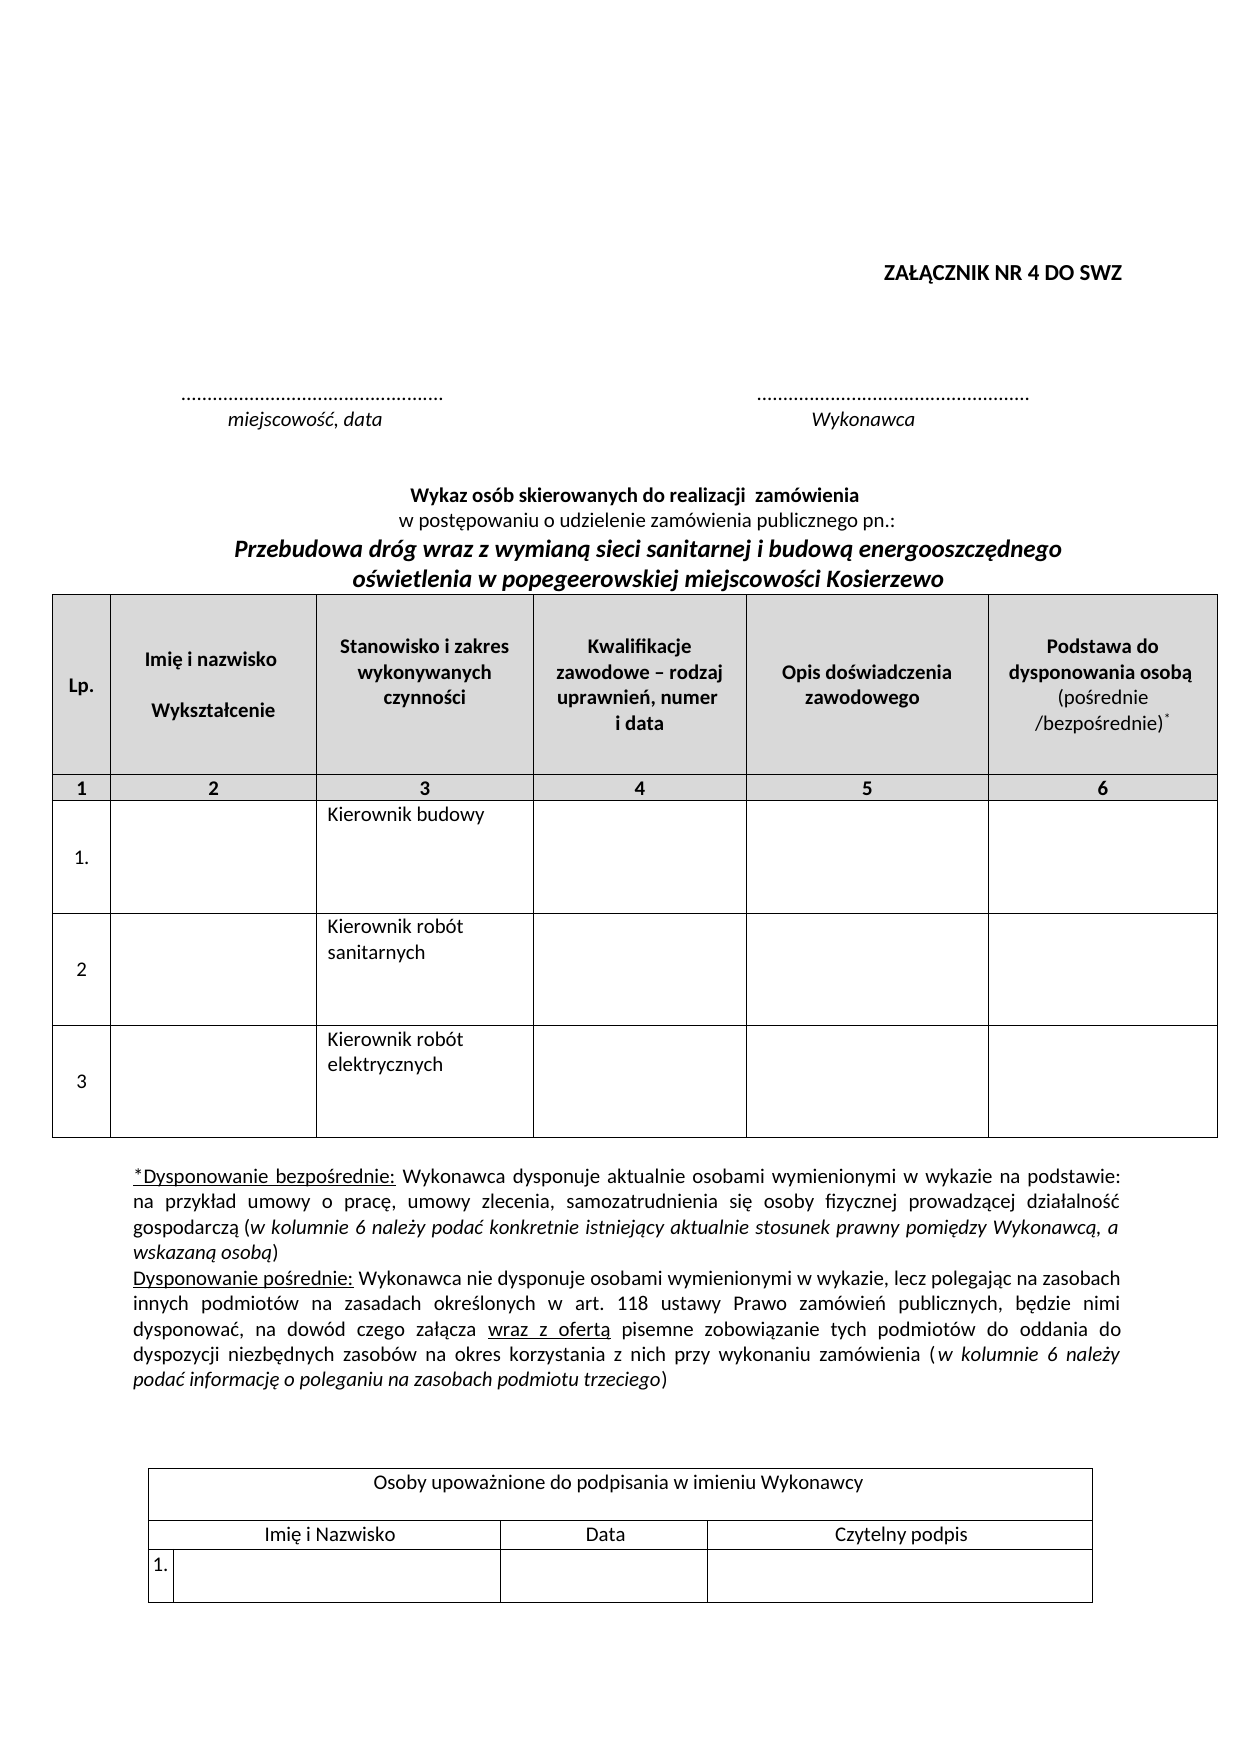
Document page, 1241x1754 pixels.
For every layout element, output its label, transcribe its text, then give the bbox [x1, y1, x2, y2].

table_header Imię i nazwisko Wykształcenie [111, 595, 316, 774]
table_cell 2 [53, 914, 110, 1025]
text .................................................. .................................................... [148, 381, 1122, 406]
table_cell [989, 801, 1217, 912]
text w postępowaniu o udzielenie zamówienia publicznego pn.: [177, 508, 1122, 533]
table_cell [747, 914, 988, 1025]
table_cell 1 [53, 775, 110, 800]
table_cell [534, 1026, 746, 1137]
text Wykaz osób skierowanych do realizacji zamówienia [148, 482, 1122, 508]
table_header Podstawa do dysponowania osobą (pośrednie /bezpośrednie)* [989, 595, 1217, 774]
table_cell [747, 801, 988, 912]
table_cell [747, 1026, 988, 1137]
table_cell Czytelny podpis [708, 1521, 1092, 1549]
table_cell 3 [317, 775, 533, 800]
table_cell 5 [747, 775, 988, 800]
text miejscowość, data Wykonawca [148, 406, 1122, 431]
table_cell [111, 1026, 316, 1137]
table_cell Imię i Nazwisko [149, 1521, 500, 1549]
table_cell 2 [111, 775, 316, 800]
table_cell 3 [53, 1026, 110, 1137]
table_cell [111, 914, 316, 1025]
table_cell [111, 801, 316, 912]
table_cell 6 [989, 775, 1217, 800]
table_cell [534, 914, 746, 1025]
table_header Stanowisko i zakres wykonywanych czynności [317, 595, 533, 774]
table_header Kwalifikacje zawodowe – rodzaj uprawnień, numer i data [534, 595, 746, 774]
table_cell Data [501, 1521, 707, 1549]
table_cell Kierownik robót elektrycznych [317, 1026, 533, 1137]
table_cell 1. [149, 1550, 173, 1602]
list ZAŁĄCZNIK NR 4 DO SWZ [192, 258, 1122, 286]
table_cell [174, 1550, 500, 1602]
text Dysponowanie pośrednie: Wykonawca nie dysponuje osobami wymienionymi w wykazie, lecz polegając na zasobach innych podmiotów na zasadach określonych w art. 118 ustawy Prawo zamówień publicznych, będzie nimi dysponować, na dowód czego załącza wraz z ofertą pisemne zobowiązanie tych podmiotów do oddania do dyspozycji niezbędnych zasobów na okres korzystania z nich przy wykonaniu zamówienia (w kolumnie 6 należy podać informację o poleganiu na zasobach podmiotu trzeciego) [133, 1265, 1122, 1392]
text *Dysponowanie bezpośrednie: Wykonawca dysponuje aktualnie osobami wymienionymi w wykazie na podstawie: na przykład umowy o pracę, umowy zlecenia, samozatrudnienia się osoby fizycznej prowadzącej działalność gospodarczą (w kolumnie 6 należy podać konkretnie istniejący aktualnie stosunek prawny pomiędzy Wykonawcą, a wskazaną osobą) [133, 1163, 1122, 1265]
table_cell [534, 801, 746, 912]
table_header Lp. [53, 595, 110, 774]
table_cell [989, 1026, 1217, 1137]
table_cell Kierownik budowy [317, 801, 533, 912]
table_cell 4 [534, 775, 746, 800]
table_header Opis doświadczenia zawodowego [747, 595, 988, 774]
table_cell [989, 914, 1217, 1025]
text Przebudowa dróg wraz z wymianą sieci sanitarnej i budową energooszczędnego oświetlenia w popegeerowskiej miejscowości Kosierzewo [177, 533, 1122, 594]
table_cell [501, 1550, 707, 1602]
table_cell [708, 1550, 1092, 1602]
table_cell Kierownik robót sanitarnych [317, 914, 533, 1025]
table_cell 1. [53, 801, 110, 912]
table_header Osoby upoważnione do podpisania w imieniu Wykonawcy [149, 1469, 1092, 1520]
